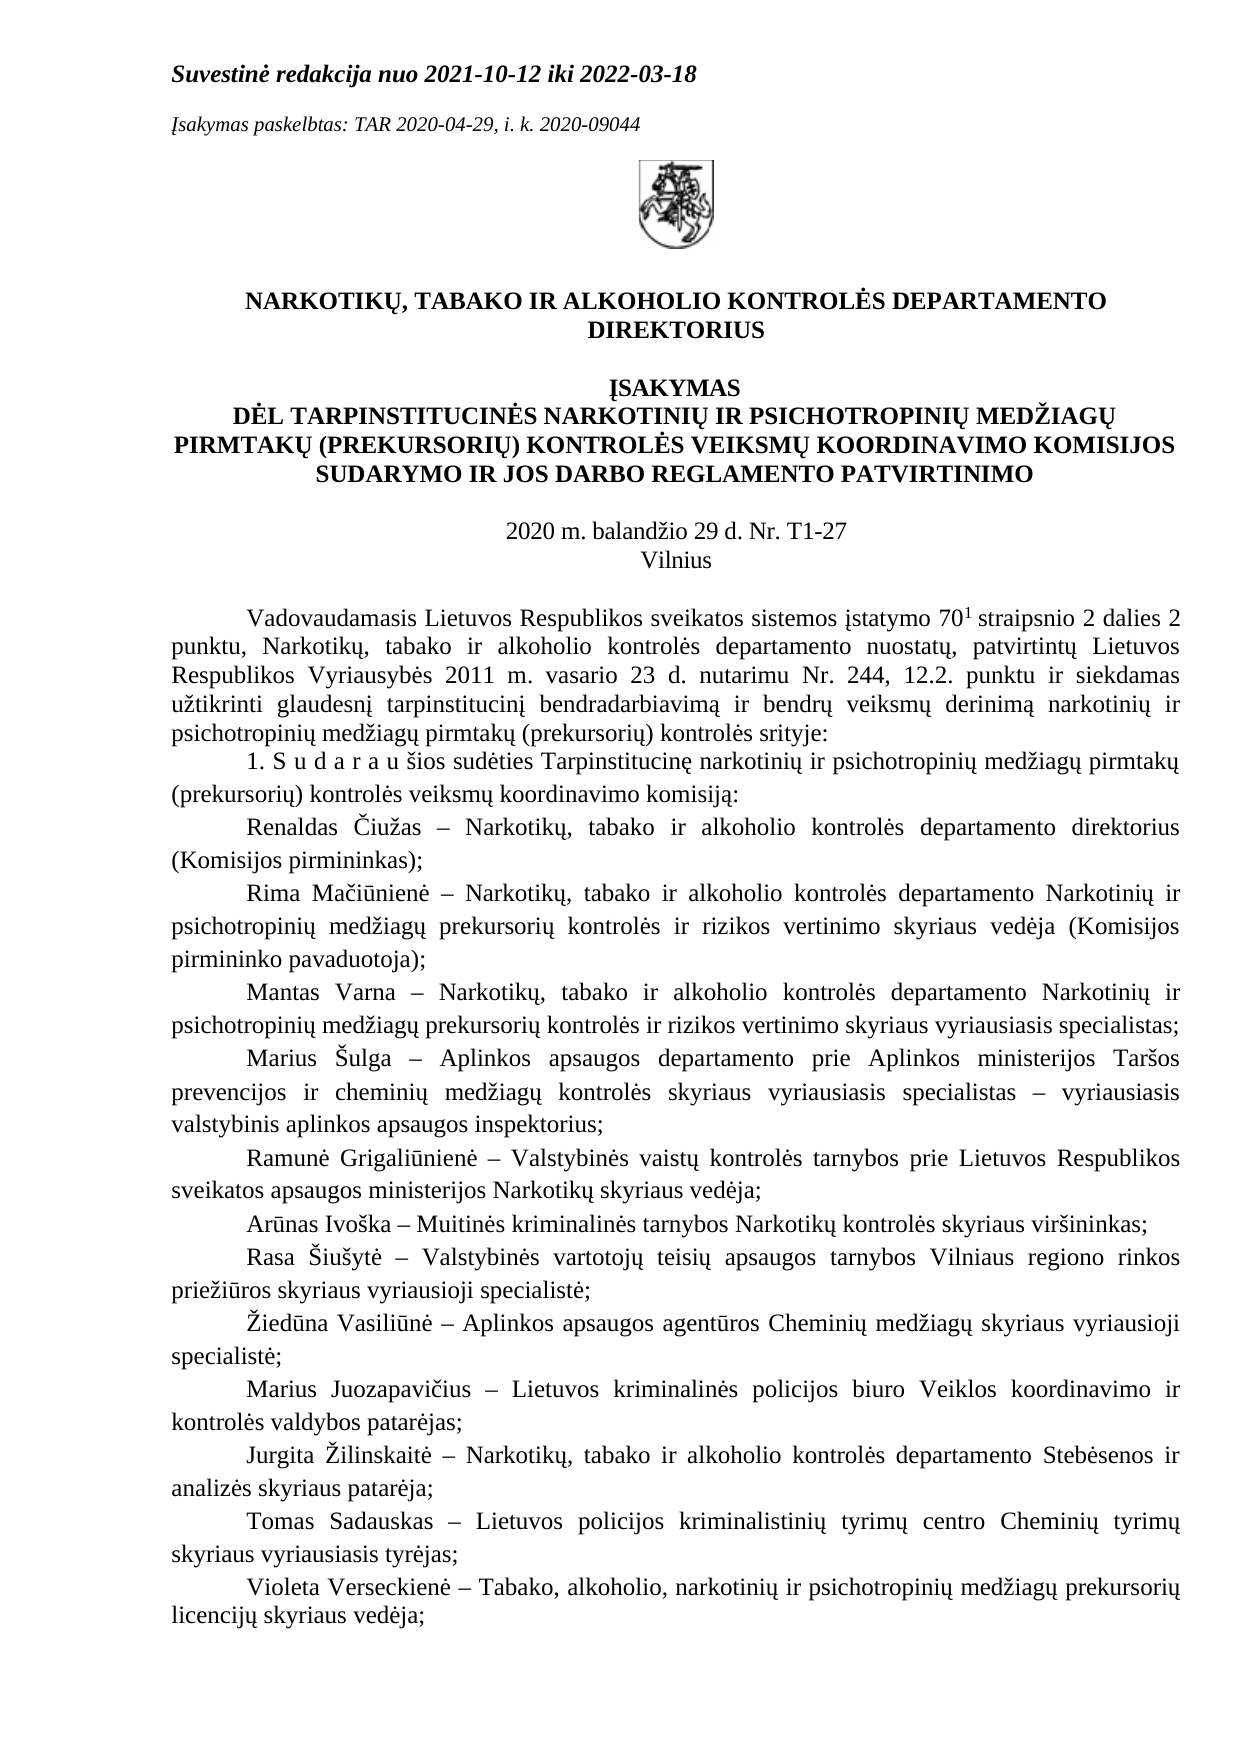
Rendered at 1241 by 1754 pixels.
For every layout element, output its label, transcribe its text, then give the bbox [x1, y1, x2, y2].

subtitle NARKOTIKŲ, TABAKO IR ALKOHOLIO KONTROLĖS DEPARTAMENTO DIREKTORIUS [171, 286, 1181, 344]
text ĮSAKYMAS [171, 373, 1178, 401]
text Arūnas Ivoška – Muitinės kriminalinės tarnybos Narkotikų kontrolės skyriaus viršininkas; [171, 1209, 1181, 1237]
text DĖL TARPINSTITUCINĖS NARKOTINIŲ IR PSICHOTROPINIŲ MEDŽIAGŲ PIRMTAKŲ (PREKURSORIŲ) KONTROLĖS VEIKSMŲ KOORDINAVIMO KOMISIJOS SUDARYMO IR JOS DARBO REGLAMENTO PATVIRTINIMO [171, 401, 1178, 488]
text 2020 m. balandžio 29 d. Nr. T1-27 [171, 516, 1181, 545]
text Violeta Verseckienė – Tabako, alkoholio, narkotinių ir psichotropinių medžiagų prekursorių licencijų skyriaus vedėja; [171, 1572, 1181, 1629]
text Žiedūna Vasiliūnė – Aplinkos apsaugos agentūros Cheminių medžiagų skyriaus vyriausioji specialistė; [171, 1308, 1181, 1369]
text Ramunė Grigaliūnienė – Valstybinės vaistų kontrolės tarnybos prie Lietuvos Respublikos sveikatos apsaugos ministerijos Narkotikų skyriaus vedėja; [171, 1143, 1181, 1204]
text Įsakymas paskelbtas: TAR 2020-04-29, i. k. 2020-09044 [171, 112, 1181, 136]
text Vadovaudamasis Lietuvos Respublikos sveikatos sistemos įstatymo 701 straipsnio 2 dalies 2 punktu, Narkotikų, tabako ir alkoholio kontrolės departamento nuostatų, patvirtintų Lietuvos Respublikos Vyriausybės 2011 m. vasario 23 d. nutarimu Nr. 244, 12.2. punktu ir siekdamas užtikrinti glaudesnį tarpinstitucinį bendradarbiavimą ir bendrų veiksmų derinimą narkotinių ir psichotropinių medžiagų pirmtakų (prekursorių) kontrolės srityje: [171, 603, 1181, 746]
text Tomas Sadauskas – Lietuvos policijos kriminalistinių tyrimų centro Cheminių tyrimų skyriaus vyriausiasis tyrėjas; [171, 1506, 1181, 1568]
text Jurgita Žilinskaitė – Narkotikų, tabako ir alkoholio kontrolės departamento Stebėsenos ir analizės skyriaus patarėja; [171, 1440, 1181, 1502]
text 1. S u d a r a u šios sudėties Tarpinstitucinę narkotinių ir psichotropinių medžiagų pirmtakų (prekursorių) kontrolės veiksmų koordinavimo komisiją: [171, 746, 1181, 808]
text Marius Šulga – Aplinkos apsaugos departamento prie Aplinkos ministerijos Taršos prevencijos ir cheminių medžiagų kontrolės skyriaus vyriausiasis specialistas – vyriausiasis valstybinis aplinkos apsaugos inspektorius; [171, 1043, 1181, 1138]
text Marius Juozapavičius – Lietuvos kriminalinės policijos biuro Veiklos koordinavimo ir kontrolės valdybos patarėjas; [171, 1374, 1181, 1436]
text Renaldas Čiužas – Narkotikų, tabako ir alkoholio kontrolės departamento direktorius (Komisijos pirmininkas); [171, 812, 1181, 874]
text Mantas Varna – Narkotikų, tabako ir alkoholio kontrolės departamento Narkotinių ir psichotropinių medžiagų prekursorių kontrolės ir rizikos vertinimo skyriaus vyriausiasis specialistas; [171, 977, 1181, 1039]
text Rasa Šiušytė – Valstybinės vartotojų teisių apsaugos tarnybos Vilniaus regiono rinkos priežiūros skyriaus vyriausioji specialistė; [171, 1242, 1181, 1303]
text Vilnius [171, 545, 1181, 574]
text Rima Mačiūnienė – Narkotikų, tabako ir alkoholio kontrolės departamento Narkotinių ir psichotropinių medžiagų prekursorių kontrolės ir rizikos vertinimo skyriaus vedėja (Komisijos pirmininko pavaduotoja); [171, 878, 1181, 973]
text Suvestinė redakcija nuo 2021-10-12 iki 2022-03-18 [171, 59, 1181, 88]
